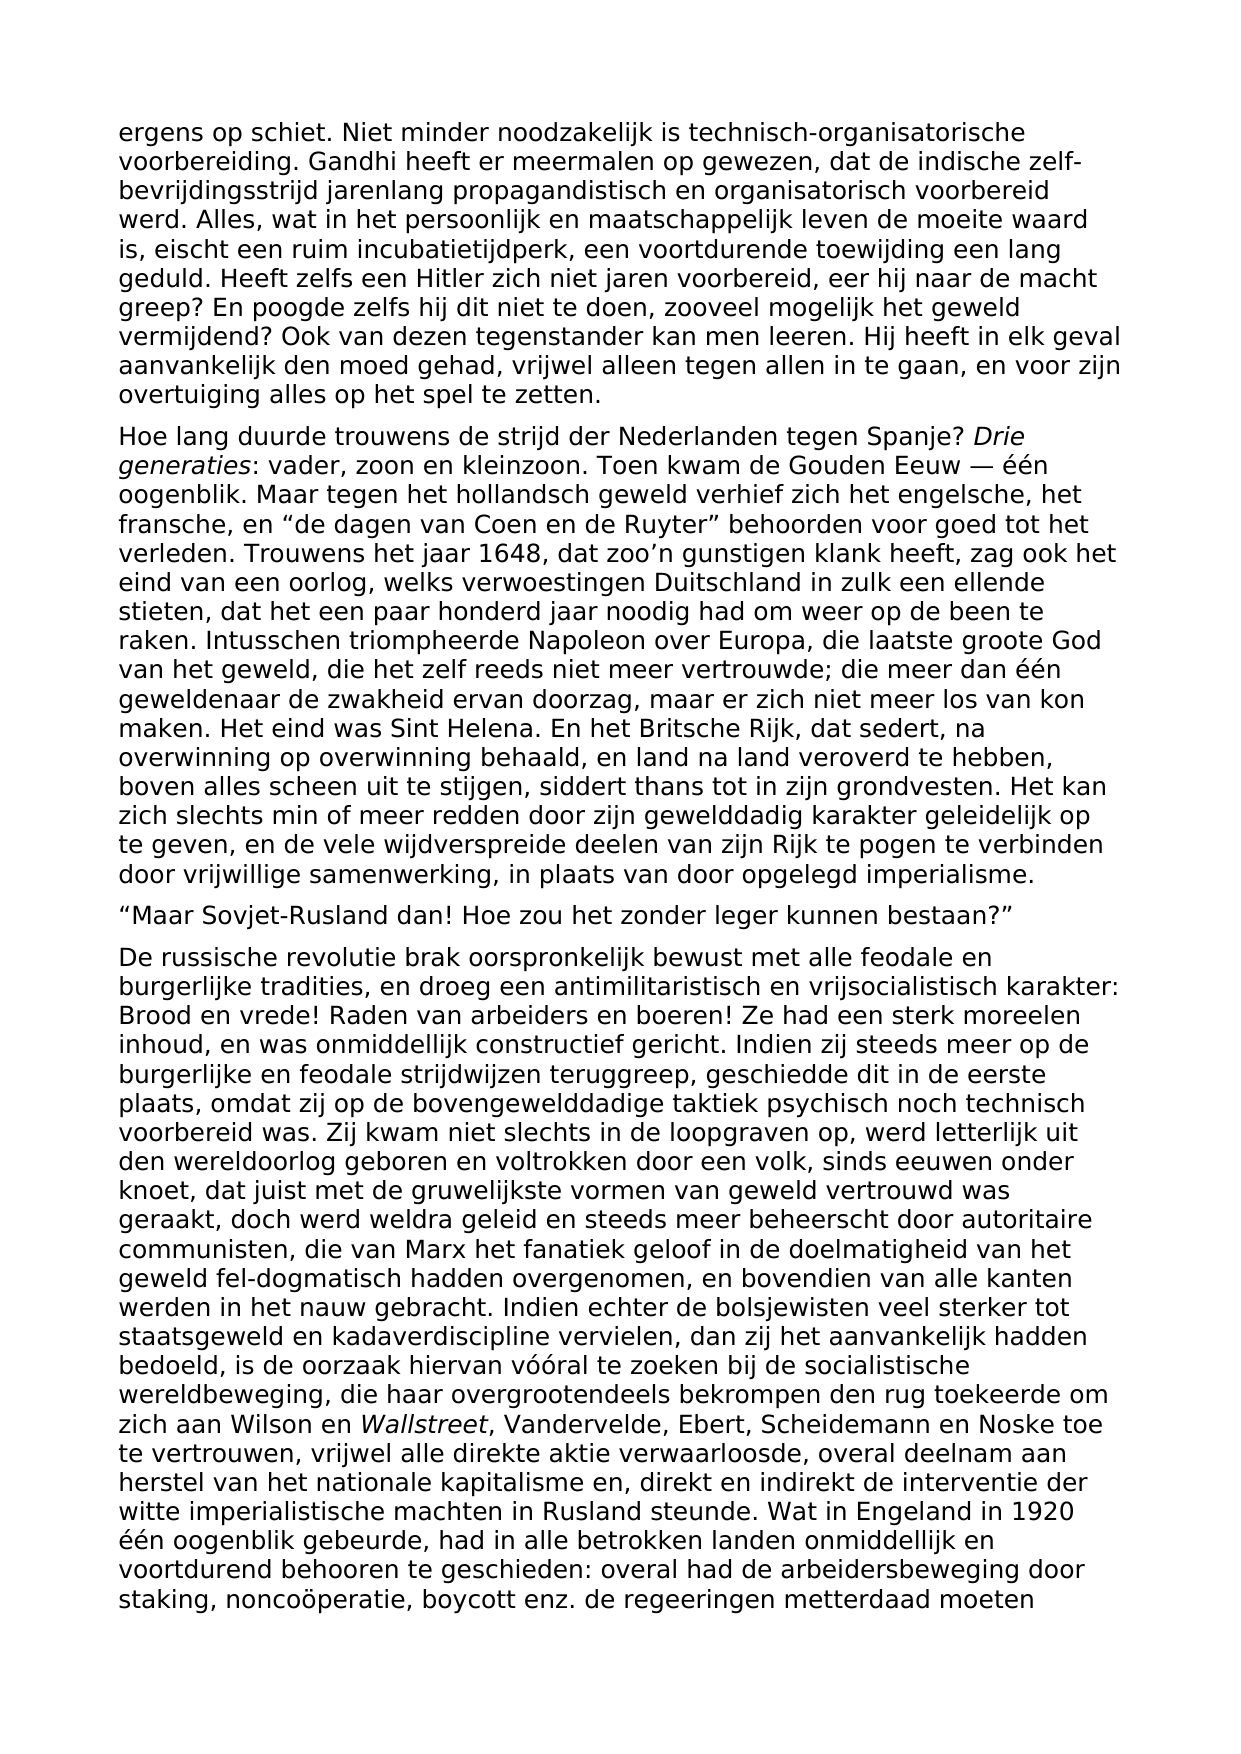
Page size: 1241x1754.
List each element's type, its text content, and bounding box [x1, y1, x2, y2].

text ergens op schiet. Niet minder noodzakelijk is technisch-organisatorische voorbereiding. Gandhi heeft er meermalen op gewezen, dat de indische zelf-bevrijdingsstrijd jarenlang propagandistisch en organisatorisch voorbereid werd. Alles, wat in het persoonlijk en maatschappelijk leven de moeite waard is, eischt een ruim incubatietijdperk, een voortdurende toewijding een lang geduld. Heeft zelfs een Hitler zich niet jaren voorbereid, eer hij naar de macht greep? En poogde zelfs hij dit niet te doen, zooveel mogelijk het geweld vermijdend? Ook van dezen tegenstander kan men leeren. Hij heeft in elk geval aanvankelijk den moed gehad, vrijwel alleen tegen allen in te gaan, en voor zijn overtuiging alles op het spel te zetten. [118, 118, 1122, 410]
text Hoe lang duurde trouwens de strijd der Nederlanden tegen Spanje? Drie generaties: vader, zoon en kleinzoon. Toen kwam de Gouden Eeuw — één oogenblik. Maar tegen het hollandsch geweld verhief zich het engelsche, het fransche, en “de dagen van Coen en de Ruyter” behoorden voor goed tot het verleden. Trouwens het jaar 1648, dat zoo’n gunstigen klank heeft, zag ook het eind van een oorlog, welks verwoestingen Duitschland in zulk een ellende stieten, dat het een paar honderd jaar noodig had om weer op de been te raken. Intusschen triompheerde Napoleon over Europa, die laatste groote God van het geweld, die het zelf reeds niet meer vertrouwde; die meer dan één geweldenaar de zwakheid ervan doorzag, maar er zich niet meer los van kon maken. Het eind was Sint Helena. En het Britsche Rijk, dat sedert, na overwinning op overwinning behaald, en land na land veroverd te hebben, boven alles scheen uit te stijgen, siddert thans tot in zijn grondvesten. Het kan zich slechts min of meer redden door zijn gewelddadig karakter geleidelijk op te geven, en de vele wijdverspreide deelen van zijn Rijk te pogen te verbinden door vrijwillige samenwerking, in plaats van door opgelegd imperialisme. [118, 422, 1122, 889]
text De russische revolutie brak oorspronkelijk bewust met alle feodale en burgerlijke tradities, en droeg een antimilitaristisch en vrijsocialistisch karakter: Brood en vrede! Raden van arbeiders en boeren! Ze had een sterk moreelen inhoud, en was onmiddellijk constructief gericht. Indien zij steeds meer op de burgerlijke en feodale strijdwijzen teruggreep, geschiedde dit in de eerste plaats, omdat zij op de bovengewelddadige taktiek psychisch noch technisch voorbereid was. Zij kwam niet slechts in de loopgraven op, werd letterlijk uit den wereldoorlog geboren en voltrokken door een volk, sinds eeuwen onder knoet, dat juist met de gruwelijkste vormen van geweld vertrouwd was geraakt, doch werd weldra geleid en steeds meer beheerscht door autoritaire communisten, die van Marx het fanatiek geloof in de doelmatigheid van het geweld fel-dogmatisch hadden overgenomen, en bovendien van alle kanten werden in het nauw gebracht. Indien echter de bolsjewisten veel sterker tot staatsgeweld en kadaverdiscipline vervielen, dan zij het aanvankelijk hadden bedoeld, is de oorzaak hiervan vóóral te zoeken bij de socialistische wereldbeweging, die haar overgrootendeels bekrompen den rug toekeerde om zich aan Wilson en Wallstreet, Vandervelde, Ebert, Scheidemann en Noske toe te vertrouwen, vrijwel alle direkte aktie verwaarloosde, overal deelnam aan herstel van het nationale kapitalisme en, direkt en indirekt de interventie der witte imperialistische machten in Rusland steunde. Wat in Engeland in 1920 één oogenblik gebeurde, had in alle betrokken landen onmiddellijk en voortdurend behooren te geschieden: overal had de arbeidersbeweging door staking, noncoöperatie, boycott enz. de regeeringen metterdaad moeten [118, 943, 1122, 1614]
text “Maar Sovjet-Rusland dan! Hoe zou het zonder leger kunnen bestaan?” [118, 901, 1122, 931]
